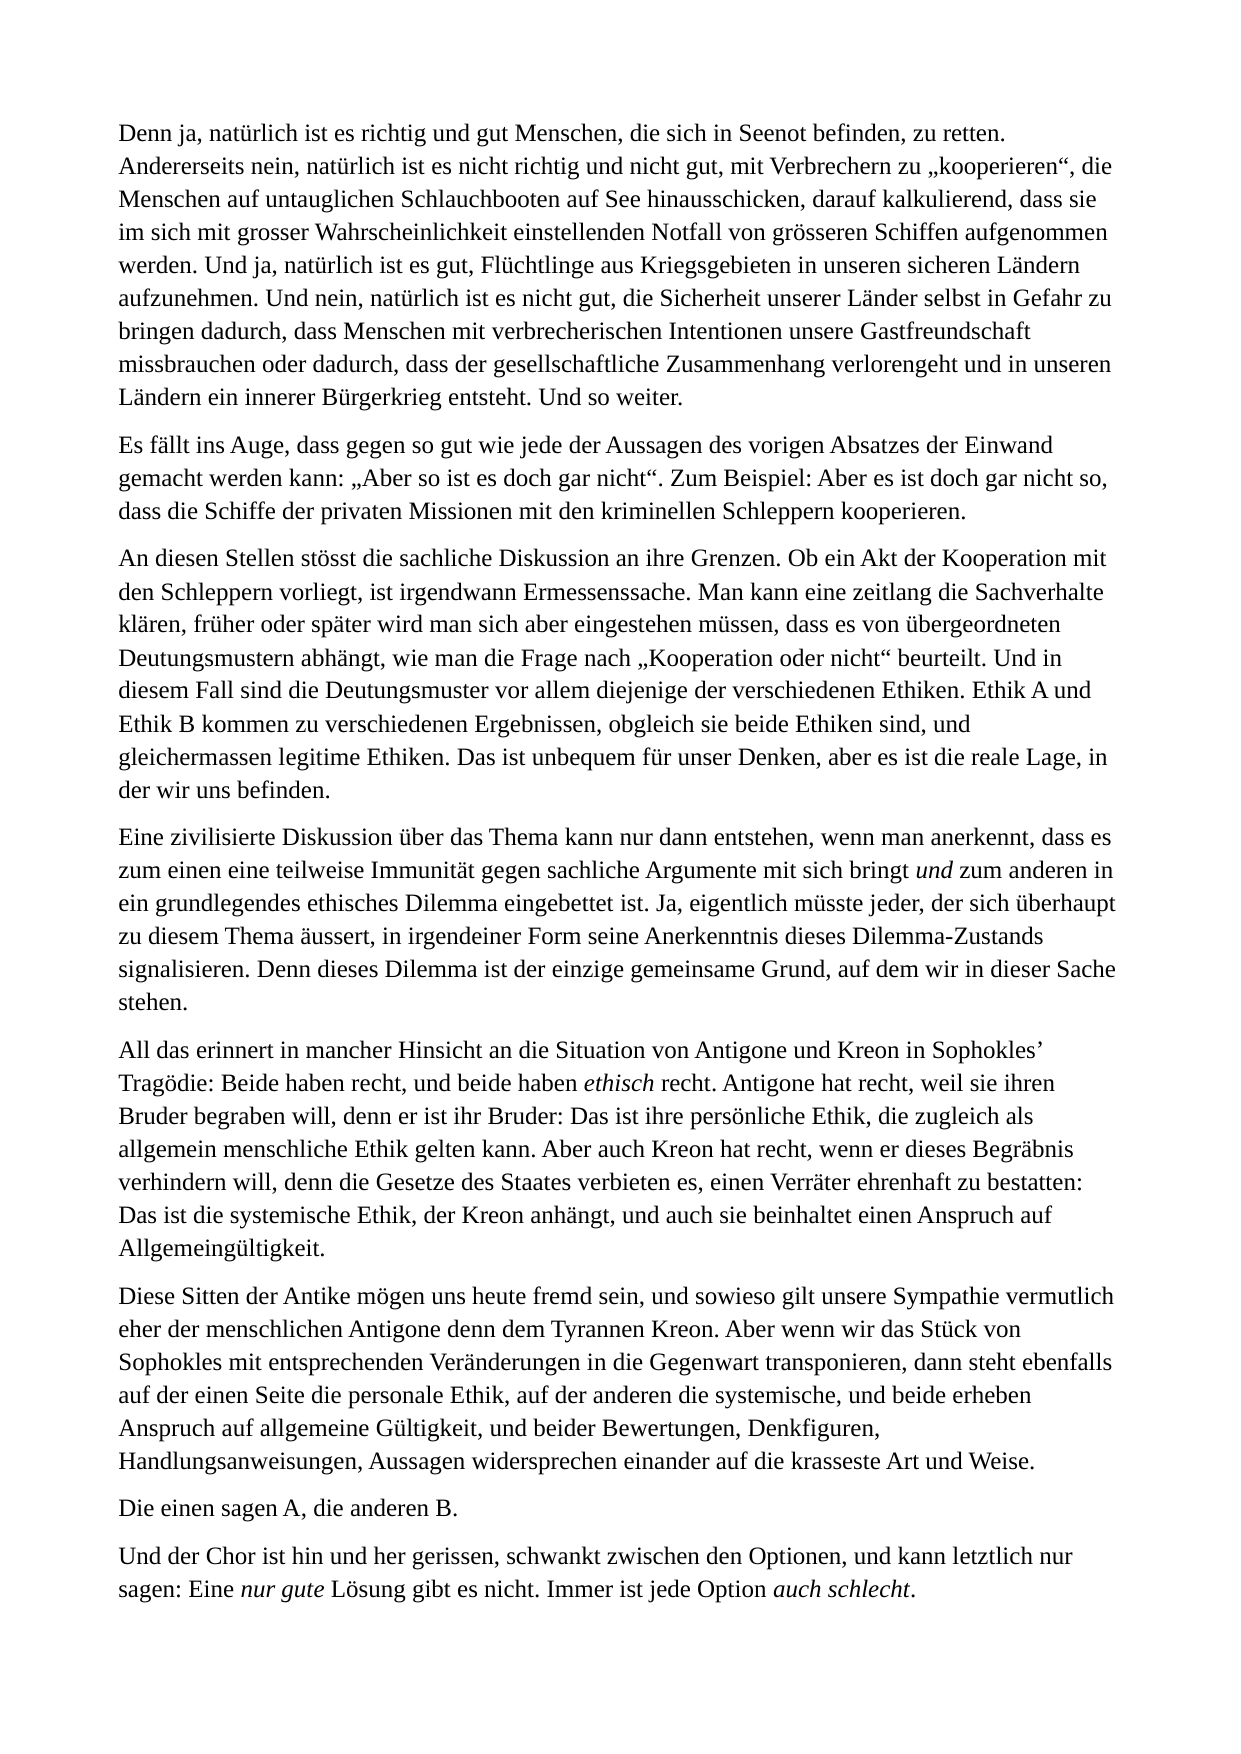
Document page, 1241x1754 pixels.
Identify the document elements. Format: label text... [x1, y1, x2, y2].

text Denn ja, natürlich ist es richtig und gut Menschen, die sich in Seenot befinden, zu retten. Andererseits nein, natürlich ist es nicht richtig und nicht gut, mit Verbrechern zu „kooperieren“, die Menschen auf untauglichen Schlauchbooten auf See hinausschicken, darauf kalkulierend, dass sie im sich mit grosser Wahrscheinlichkeit einstellenden Notfall von grösseren Schiffen aufgenommen werden. Und ja, natürlich ist es gut, Flüchtlinge aus Kriegsgebieten in unseren sicheren Ländern aufzunehmen. Und nein, natürlich ist es nicht gut, die Sicherheit unserer Länder selbst in Gefahr zu bringen dadurch, dass Menschen mit verbrecherischen Intentionen unsere Gastfreundschaft missbrauchen oder dadurch, dass der gesellschaftliche Zusammenhang verlorengeht und in unseren Ländern ein innerer Bürgerkrieg entsteht. Und so weiter. [118, 118, 1122, 411]
text All das erinnert in mancher Hinsicht an die Situation von Antigone und Kreon in Sophokles’ Tragödie: Beide haben recht, und beide haben ethisch recht. Antigone hat recht, weil sie ihren Bruder begraben will, denn er ist ihr Bruder: Das ist ihre persönliche Ethik, die zugleich als allgemein menschliche Ethik gelten kann. Aber auch Kreon hat recht, wenn er dieses Begräbnis verhindern will, denn die Gesetze des Staates verbieten es, einen Verräter ehrenhaft zu bestatten: Das ist die systemische Ethik, der Kreon anhängt, und auch sie beinhaltet einen Anspruch auf Allgemeingültigkeit. [118, 1035, 1122, 1262]
text Diese Sitten der Antike mögen uns heute fremd sein, und sowieso gilt unsere Sympathie vermutlich eher der menschlichen Antigone denn dem Tyrannen Kreon. Aber wenn wir das Stück von Sophokles mit entsprechenden Veränderungen in die Gegenwart transponieren, dann steht ebenfalls auf der einen Seite die personale Ethik, auf der anderen die systemische, und beide erheben Anspruch auf allgemeine Gültigkeit, und beider Bewertungen, Denkfiguren, Handlungsanweisungen, Aussagen widersprechen einander auf die krasseste Art und Weise. [118, 1281, 1122, 1474]
text An diesen Stellen stösst die sachliche Diskussion an ihre Grenzen. Ob ein Akt der Kooperation mit den Schleppern vorliegt, ist irgendwann Ermessenssache. Man kann eine zeitlang die Sachverhalte klären, früher oder später wird man sich aber eingestehen müssen, dass es von übergeordneten Deutungsmustern abhängt, wie man die Frage nach „Kooperation oder nicht“ beurteilt. Und in diesem Fall sind die Deutungsmuster vor allem diejenige der verschiedenen Ethiken. Ethik A und Ethik B kommen zu verschiedenen Ergebnissen, obgleich sie beide Ethiken sind, und gleichermassen legitime Ethiken. Das ist unbequem für unser Denken, aber es ist die reale Lage, in der wir uns befinden. [118, 543, 1122, 803]
text Und der Chor ist hin und her gerissen, schwankt zwischen den Optionen, und kann letztlich nur sagen: Eine nur gute Lösung gibt es nicht. Immer ist jede Option auch schlecht. [118, 1541, 1122, 1603]
text Eine zivilisierte Diskussion über das Thema kann nur dann entstehen, wenn man anerkennt, dass es zum einen eine teilweise Immunität gegen sachliche Argumente mit sich bringt und zum anderen in ein grundlegendes ethisches Dilemma eingebettet ist. Ja, eigentlich müsste jeder, der sich überhaupt zu diesem Thema äussert, in irgendeiner Form seine Anerkenntnis dieses Dilemma-Zustands signalisieren. Denn dieses Dilemma ist der einzige gemeinsame Grund, auf dem wir in dieser Sache stehen. [118, 822, 1122, 1016]
text Es fällt ins Auge, dass gegen so gut wie jede der Aussagen des vorigen Absatzes der Einwand gemacht werden kann: „Aber so ist es doch gar nicht“. Zum Beispiel: Aber es ist doch gar nicht so, dass die Schiffe der privaten Missionen mit den kriminellen Schleppern kooperieren. [118, 430, 1122, 525]
text Die einen sagen A, die anderen B. [118, 1493, 1122, 1522]
